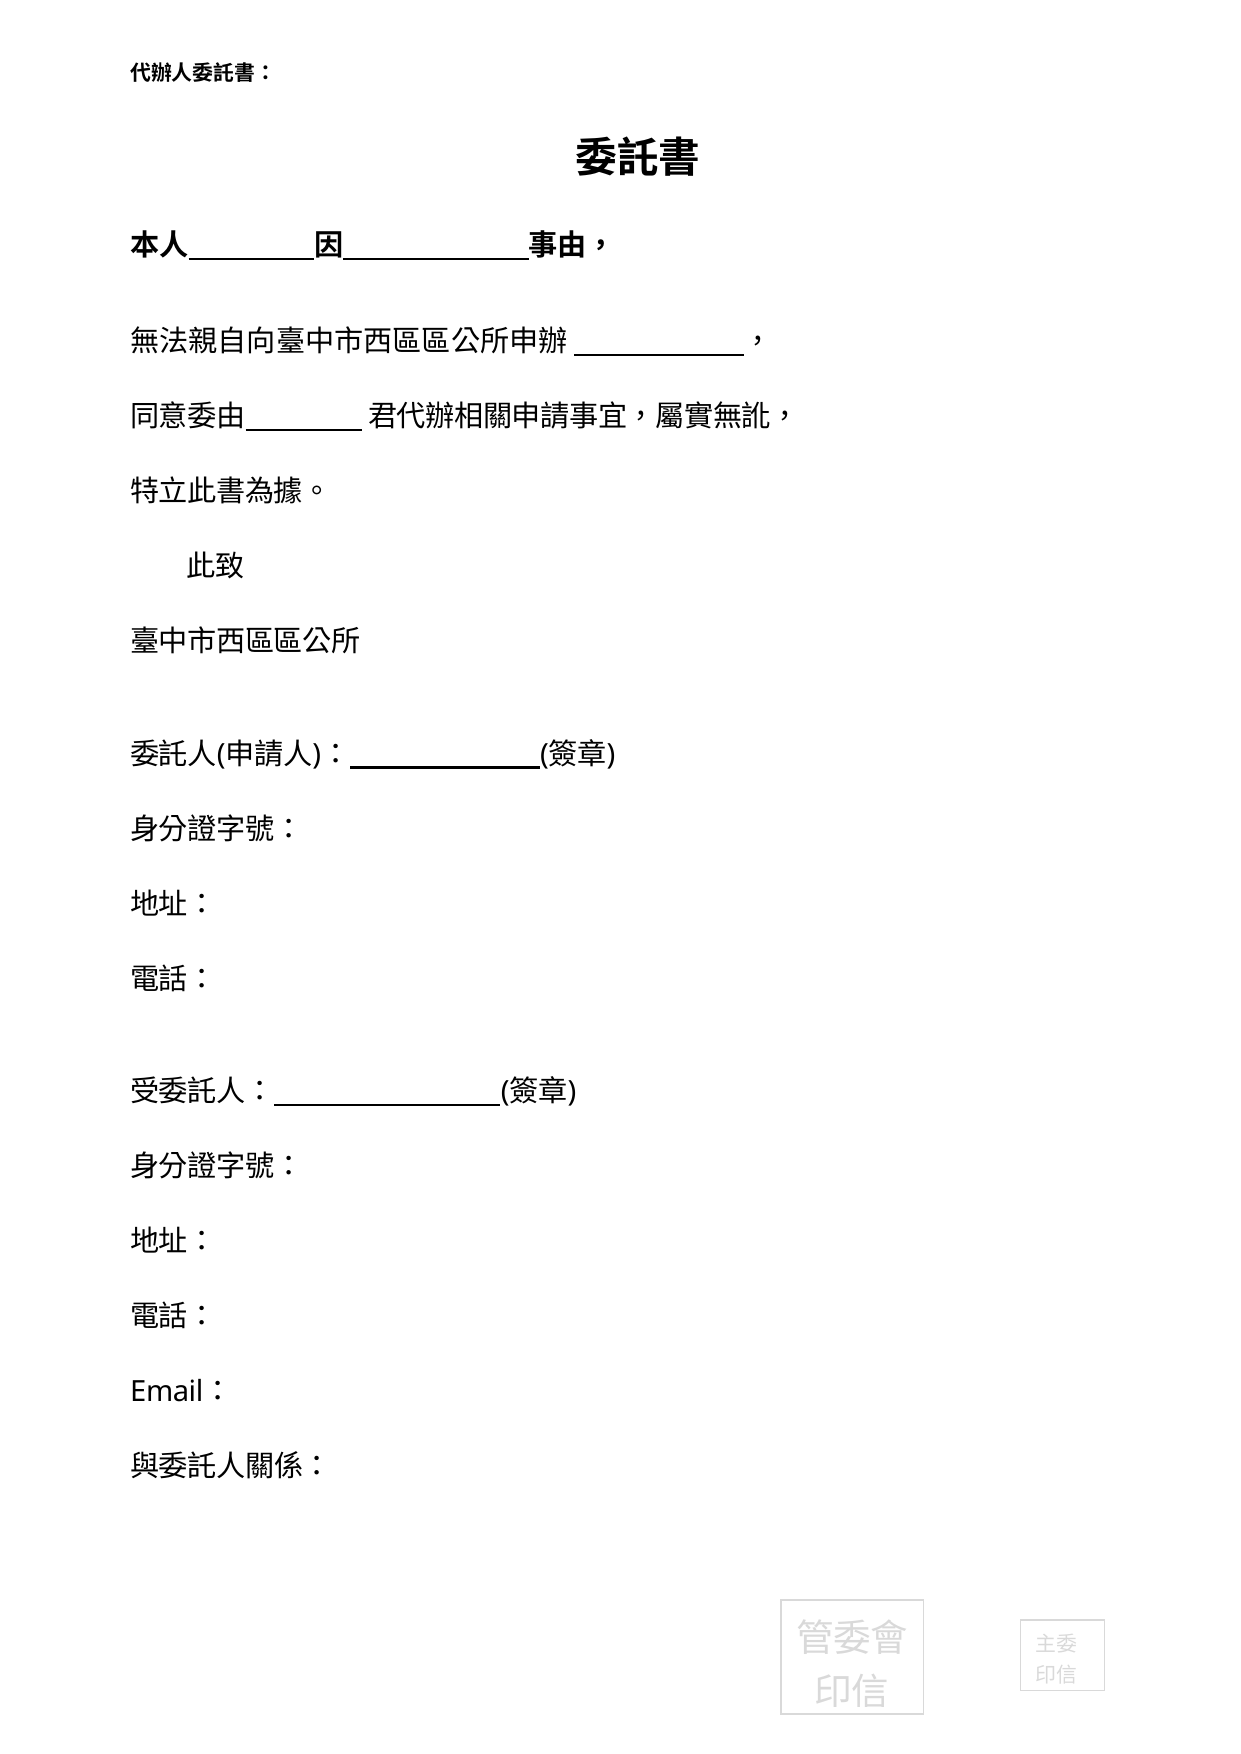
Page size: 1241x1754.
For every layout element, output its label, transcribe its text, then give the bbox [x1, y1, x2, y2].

text 電話： [130, 939, 1146, 1014]
text 委託書 [130, 124, 1146, 184]
text 代辦人委託書： [130, 56, 1146, 86]
text 臺中市西區區公所 [130, 601, 1146, 676]
text 與委託人關係： [130, 1426, 1146, 1501]
text 地址： [130, 864, 1146, 939]
text 無法親自向臺中市西區區公所申辦 ， [130, 301, 1146, 376]
text 電話： [130, 1276, 1146, 1351]
text 身分證字號： [130, 789, 1146, 864]
text 特立此書為據。 [130, 451, 1146, 526]
text 委託人(申請人)： (簽章) [130, 714, 1146, 789]
text 本人 因 事由， [130, 222, 1146, 264]
text Email： [130, 1351, 1146, 1426]
text 同意委由 君代辦相關申請事宜，屬實無訛， [130, 376, 1146, 451]
text 此致 [130, 526, 1146, 601]
text 受委託人： (簽章) [130, 1051, 1146, 1126]
text 身分證字號： [130, 1126, 1146, 1201]
text 地址： [130, 1201, 1146, 1276]
